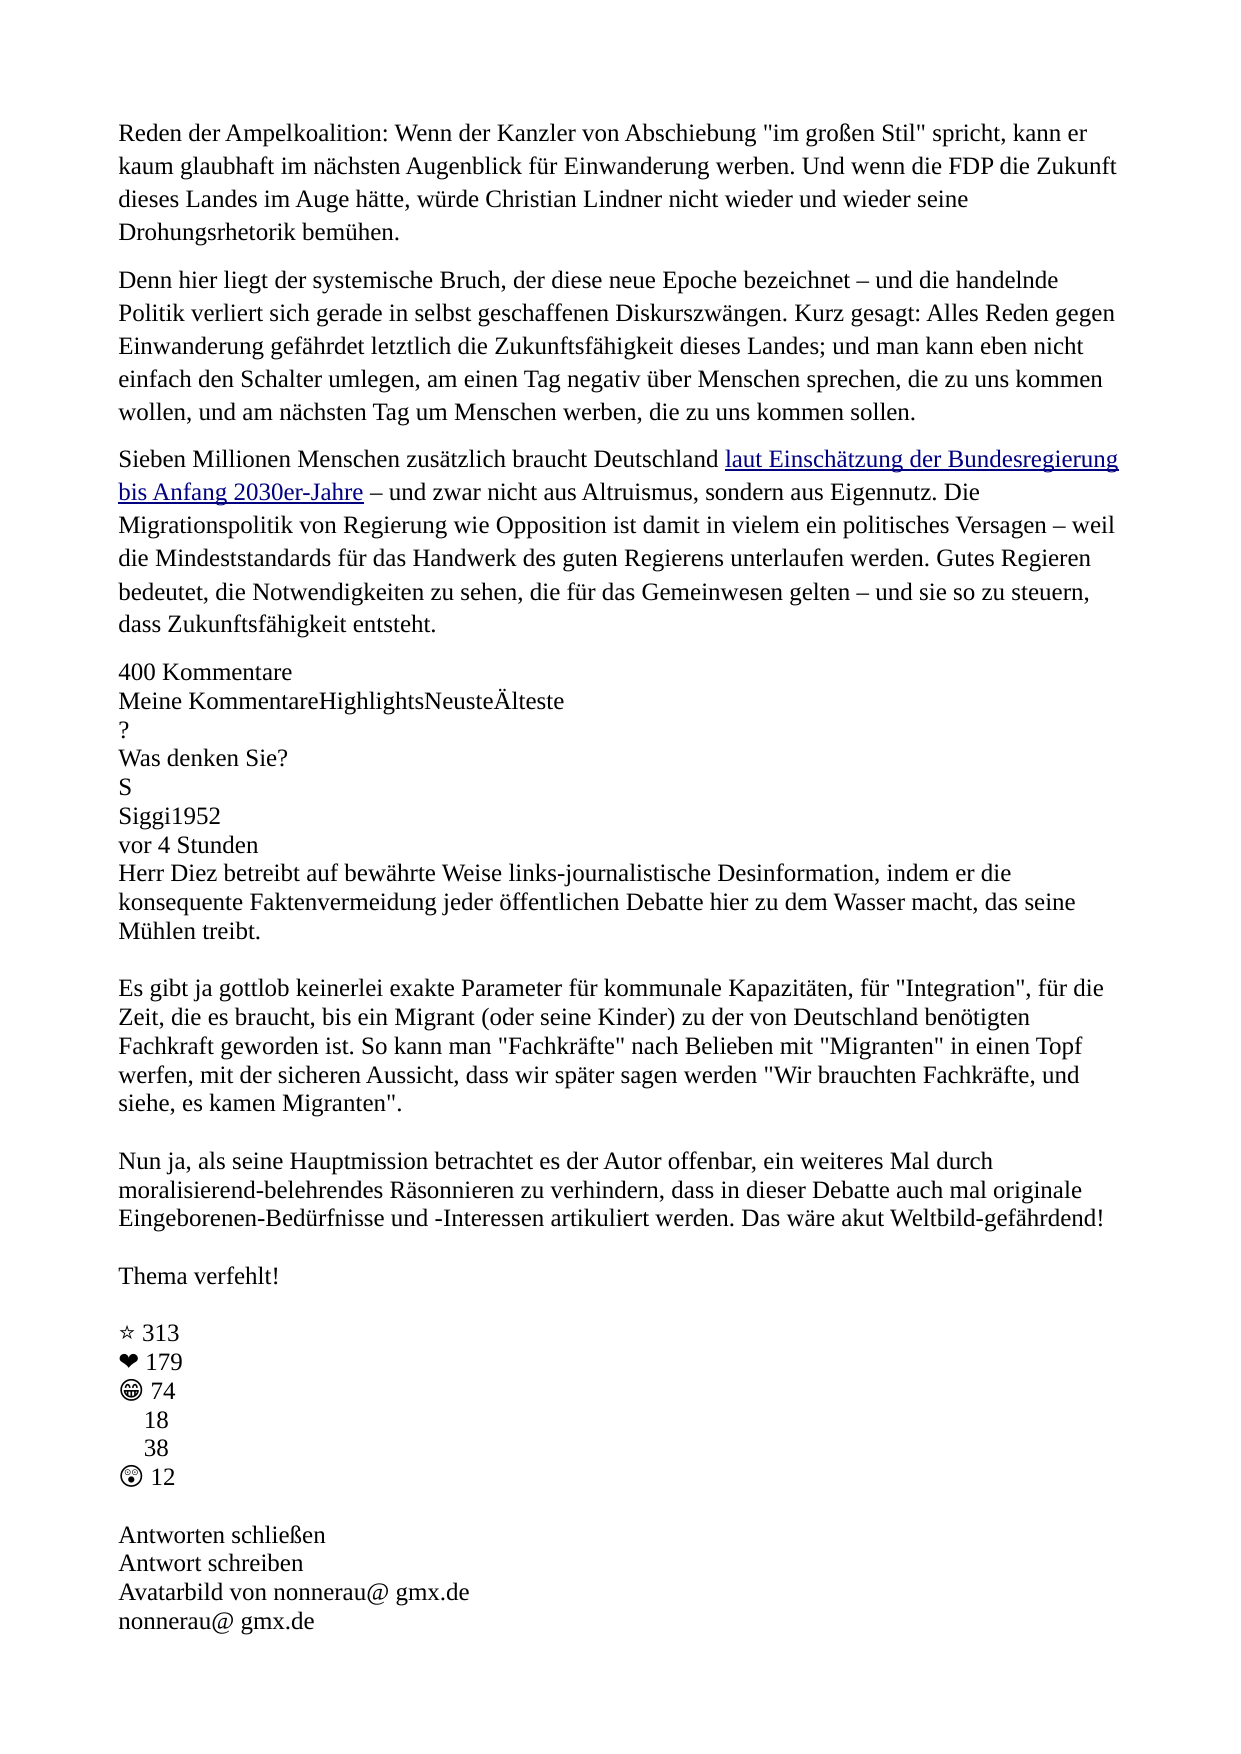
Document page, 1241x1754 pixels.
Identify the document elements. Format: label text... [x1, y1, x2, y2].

text Antworten schließen [118, 1520, 1122, 1548]
text Was denken Sie? [118, 743, 1122, 772]
text Herr Diez betreibt auf bewährte Weise links-journalistische Desinformation, indem er die konsequente Faktenvermeidung jeder öffentlichen Debatte hier zu dem Wasser macht, das seine Mühlen treibt. [118, 858, 1122, 945]
text Thema verfehlt! [118, 1261, 1122, 1290]
text Meine KommentareHighlightsNeusteÄlteste [118, 686, 1122, 715]
text 🙁 18 [118, 1405, 1122, 1433]
text Avatarbild von nonnerau@ gmx.de [118, 1577, 1122, 1606]
text 🤨 38 [118, 1433, 1122, 1462]
text ⭐️ 313 [118, 1318, 1122, 1347]
text 😁 74 [118, 1376, 1122, 1405]
text Nun ja, als seine Hauptmission betrachtet es der Autor offenbar, ein weiteres Mal durch moralisierend-belehrendes Räsonnieren zu verhindern, dass in dieser Debatte auch mal originale Eingeborenen-Bedürfnisse und -Interessen artikuliert werden. Das wäre akut Weltbild-gefährdend! [118, 1146, 1122, 1232]
text Antwort schreiben [118, 1548, 1122, 1577]
text vor 4 Stunden [118, 830, 1122, 858]
text Es gibt ja gottlob keinerlei exakte Parameter für kommunale Kapazitäten, für "Integration", für die Zeit, die es braucht, bis ein Migrant (oder seine Kinder) zu der von Deutschland benötigten Fachkraft geworden ist. So kann man "Fachkräfte" nach Belieben mit "Migranten" in einen Topf werfen, mit der sicheren Aussicht, dass wir später sagen werden "Wir brauchten Fachkräfte, und siehe, es kamen Migranten". [118, 973, 1122, 1117]
text 400 Kommentare [118, 657, 1122, 686]
text Siggi1952 [118, 801, 1122, 830]
text 😲 12 [118, 1462, 1122, 1491]
text ❤️ 179 [118, 1347, 1122, 1376]
text Reden der Ampelkoalition: Wenn der Kanzler von Abschiebung "im großen Stil" spricht, kann er kaum glaubhaft im nächsten Augenblick für Einwanderung werben. Und wenn die FDP die Zukunft dieses Landes im Auge hätte, würde Christian Lindner nicht wieder und wieder seine Drohungsrhetorik bemühen. [118, 118, 1122, 246]
text nonnerau@ gmx.de [118, 1606, 1122, 1635]
text Sieben Millionen Menschen zusätzlich braucht Deutschland laut Einschätzung der Bundesregierung bis Anfang 2030er-Jahre – und zwar nicht aus Altruismus, sondern aus Eigennutz. Die Migrationspolitik von Regierung wie Opposition ist damit in vielem ein politisches Versagen – weil die Mindeststandards für das Handwerk des guten Regierens unterlaufen werden. Gutes Regieren bedeutet, die Notwendigkeiten zu sehen, die für das Gemeinwesen gelten – und sie so zu steuern, dass Zukunftsfähigkeit entsteht. [118, 444, 1122, 638]
text S [118, 772, 1122, 801]
text ? [118, 715, 1122, 743]
text Denn hier liegt der systemische Bruch, der diese neue Epoche bezeichnet – und die handelnde Politik verliert sich gerade in selbst geschaffenen Diskurszwängen. Kurz gesagt: Alles Reden gegen Einwanderung gefährdet letztlich die Zukunftsfähigkeit dieses Landes; und man kann eben nicht einfach den Schalter umlegen, am einen Tag negativ über Menschen sprechen, die zu uns kommen wollen, und am nächsten Tag um Menschen werben, die zu uns kommen sollen. [118, 265, 1122, 426]
